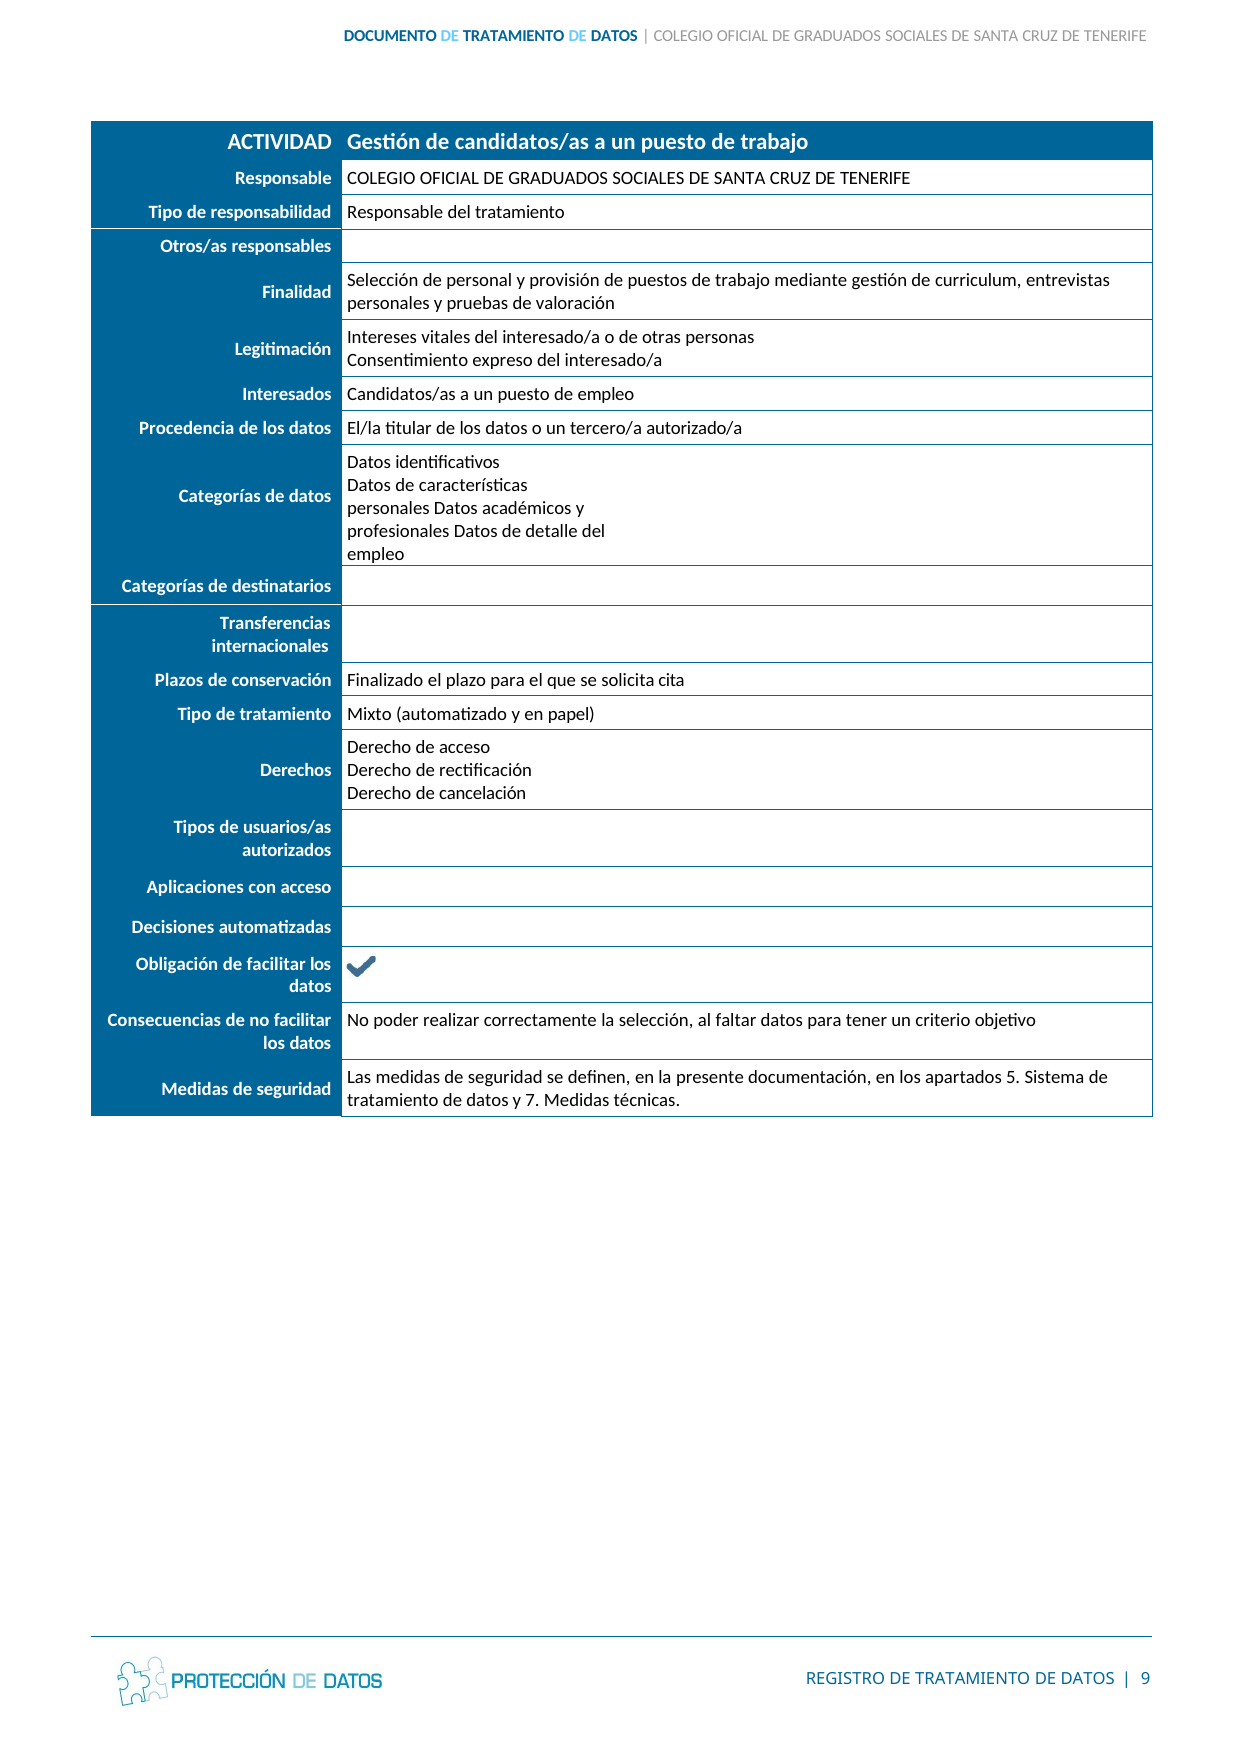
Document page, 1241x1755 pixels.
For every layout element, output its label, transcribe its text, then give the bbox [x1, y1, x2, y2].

table_cell Responsable [91, 160, 341, 194]
table_cell Intereses vitales del interesado/a o de otras personas Consentimiento expreso del interesado/a [342, 320, 1152, 376]
table_cell Otros/as responsables [91, 229, 341, 262]
table_cell Finalizado el plazo para el que se solicita cita [342, 663, 1152, 695]
table_cell Consecuencias de no facilitar los datos [91, 1002, 341, 1059]
table_cell Interesados [91, 376, 341, 410]
table_cell Finalidad [91, 262, 341, 319]
table_cell No poder realizar correctamente la selección, al faltar datos para tener un criterio objetivo [342, 1003, 1152, 1059]
table_cell Selección de personal y provisión de puestos de trabajo mediante gestión de curriculum, entrevistas personales y pruebas de valoración [342, 263, 1152, 319]
table_cell Candidatos/as a un puesto de empleo [342, 377, 1152, 410]
table_cell Plazos de conservación [91, 662, 341, 695]
table_cell Tipos de usuarios/as autorizados [91, 809, 341, 866]
table_cell Categorías de destinatarios [91, 565, 341, 604]
table_cell [342, 947, 1152, 1002]
table_cell [342, 867, 1152, 906]
table_cell El/la titular de los datos o un tercero/a autorizado/a [342, 411, 1152, 444]
table_cell [342, 810, 1152, 866]
table_cell Datos identificativos Datos de características personales Datos académicos y profesionales Datos de detalle del empleo [342, 445, 1152, 565]
table_cell Mixto (automatizado y en papel) [342, 696, 1152, 729]
table_cell Procedencia de los datos [91, 410, 341, 444]
table_cell Transferencias internacionales [91, 605, 341, 662]
table_cell [342, 907, 1152, 946]
table_cell Medidas de seguridad [91, 1059, 341, 1116]
table_header Gestión de candidatos/as a un puesto de trabajo [342, 121, 1152, 160]
table_cell Legitimación [91, 319, 341, 376]
table_cell Tipo de responsabilidad [91, 194, 341, 228]
table_header ACTIVIDAD [91, 121, 341, 160]
table_cell Obligación de facilitar los datos [91, 946, 341, 1002]
table_cell Tipo de tratamiento [91, 695, 341, 729]
table_cell Aplicaciones con acceso [91, 866, 341, 906]
table_cell Derechos [91, 729, 341, 809]
table_cell Responsable del tratamiento [342, 195, 1152, 228]
table_cell Categorías de datos [91, 444, 341, 565]
table_cell [342, 606, 1152, 662]
table_cell Derecho de acceso Derecho de rectificación Derecho de cancelación [342, 730, 1152, 809]
table_cell Decisiones automatizadas [91, 906, 341, 946]
table_cell COLEGIO OFICIAL DE GRADUADOS SOCIALES DE SANTA CRUZ DE TENERIFE [342, 160, 1152, 194]
table_cell [342, 566, 1152, 604]
table_cell Las medidas de seguridad se definen, en la presente documentación, en los apartados 5. Sistema de tratamiento de datos y 7. Medidas técnicas. [342, 1060, 1152, 1116]
table_cell [342, 230, 1152, 262]
